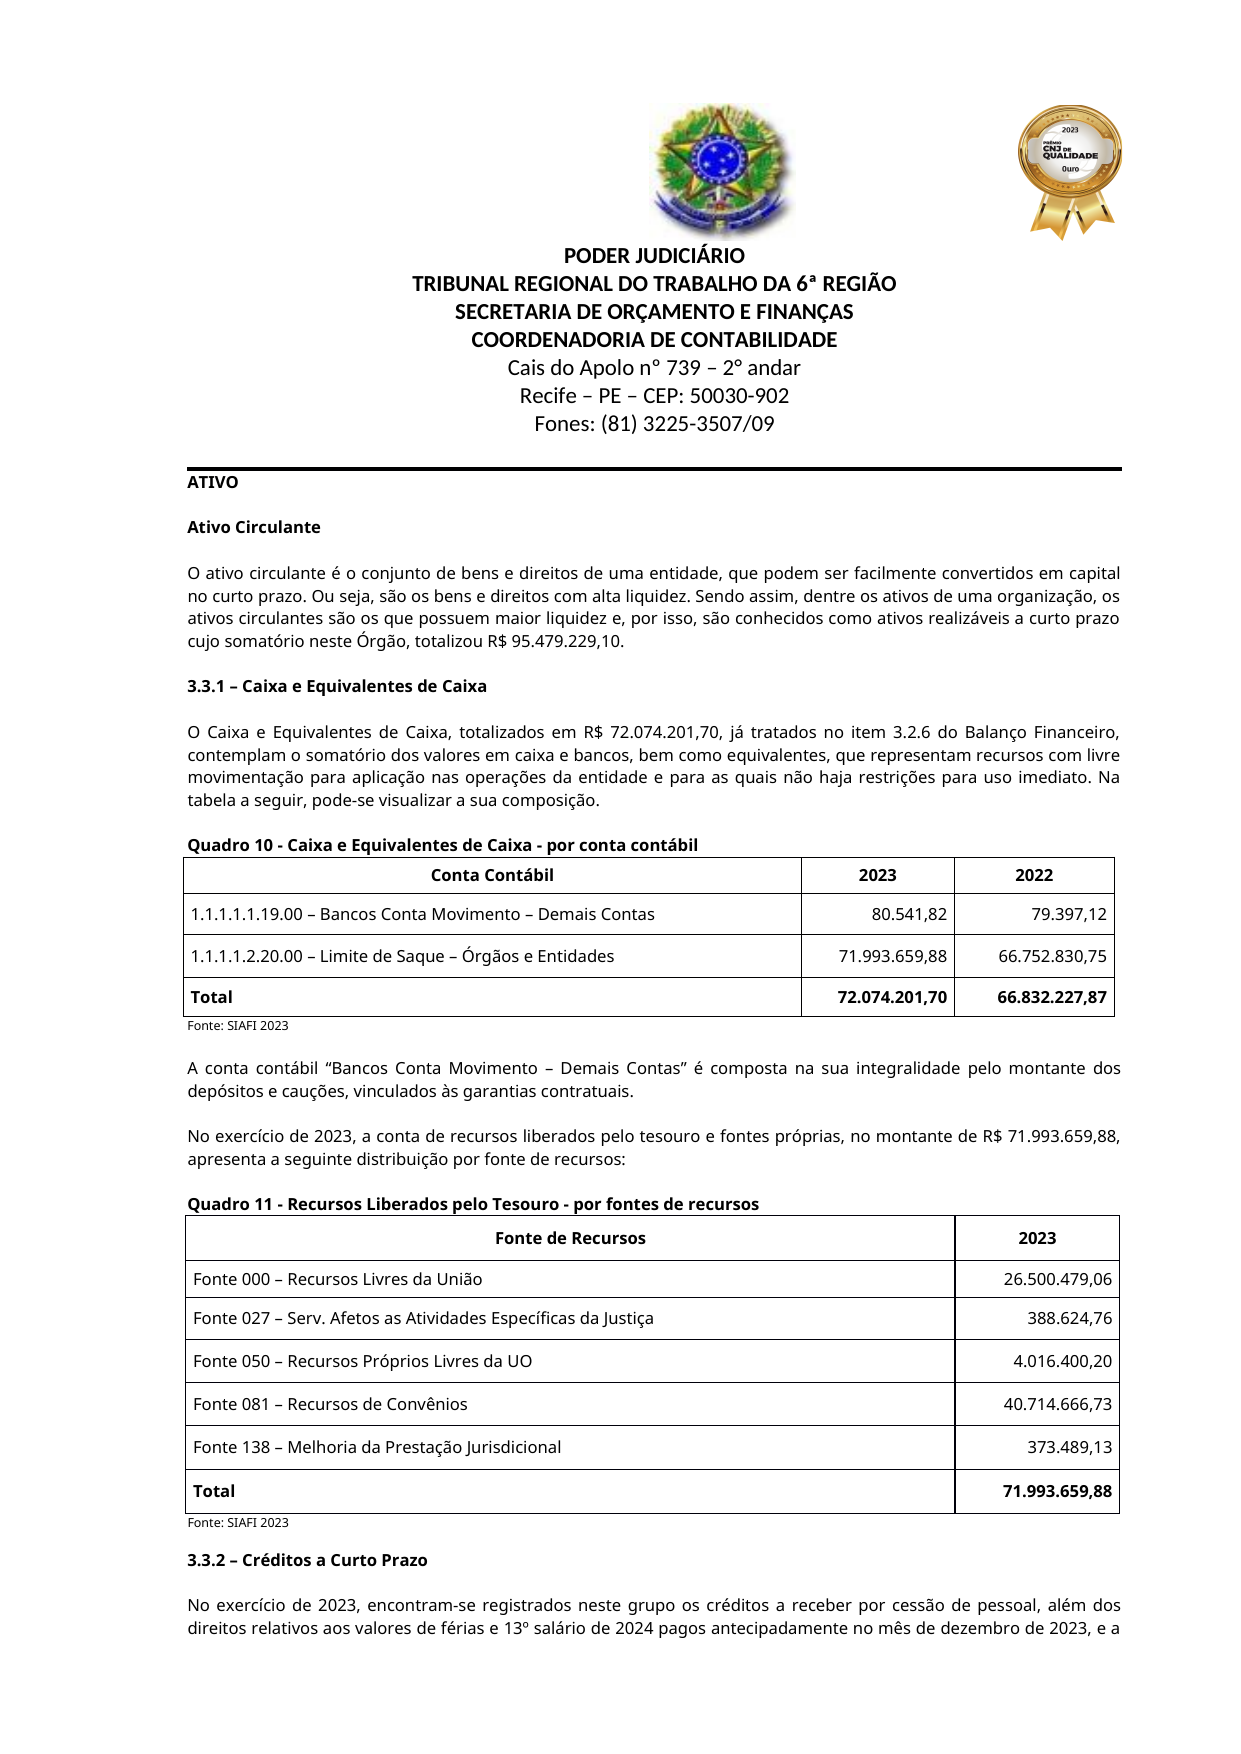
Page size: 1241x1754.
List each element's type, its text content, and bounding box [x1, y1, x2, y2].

table_cell 80.541,82 [802, 894, 954, 933]
table_cell 388.624,76 [956, 1298, 1119, 1338]
table_header Conta Contábil [184, 858, 801, 893]
table_cell 4.016.400,20 [956, 1340, 1119, 1382]
subtitle 3.3.1 – Caixa e Equivalentes de Caixa [187, 675, 1122, 698]
table_header Fonte de Recursos [186, 1216, 954, 1260]
table_cell Fonte 000 – Recursos Livres da União [186, 1261, 954, 1297]
table_cell 72.074.201,70 [802, 978, 954, 1016]
table_cell 71.993.659,88 [956, 1470, 1119, 1513]
subtitle O Caixa e Equivalentes de Caixa, totalizados em R$ 72.074.201,70, já tratados no item 3.2.6 do Balanço Financeiro, contemplam o somatório dos valores em caixa e bancos, bem como equivalentes, que representam recursos com livre movimentação para aplicação nas operações da entidade e para as quais não haja restrições para uso imediato. Na tabela a seguir, pode-se visualizar a sua composição. [187, 720, 1122, 811]
table_header 2023 [956, 1216, 1119, 1260]
table_cell 40.714.666,73 [956, 1383, 1119, 1425]
table_header 2022 [955, 858, 1114, 893]
subtitle Fonte: SIAFI 2023 [187, 1514, 1122, 1531]
subtitle ATIVO [187, 471, 1122, 493]
subtitle Fonte: SIAFI 2023 [187, 1017, 1122, 1034]
picture [1018, 105, 1123, 241]
table_cell Fonte 138 – Melhoria da Prestação Jurisdicional [186, 1426, 954, 1469]
table_cell Fonte 081 – Recursos de Convênios [186, 1383, 954, 1425]
table_cell Fonte 050 – Recursos Próprios Livres da UO [186, 1340, 954, 1382]
subtitle Ativo Circulante [187, 516, 1122, 539]
subtitle No exercício de 2023, encontram-se registrados neste grupo os créditos a receber por cessão de pessoal, além dos direitos relativos aos valores de férias e 13º salário de 2024 pagos antecipadamente no mês de dezembro de 2023, e a [187, 1593, 1122, 1639]
table_cell 373.489,13 [956, 1426, 1119, 1469]
subtitle Quadro 10 - Caixa e Equivalentes de Caixa - por conta contábil [187, 834, 1122, 857]
table_cell Total [186, 1470, 954, 1513]
subtitle O ativo circulante é o conjunto de bens e direitos de uma entidade, que podem ser facilmente convertidos em capital no curto prazo. Ou seja, são os bens e direitos com alta liquidez. Sendo assim, dentre os ativos de uma organização, os ativos circulantes são os que possuem maior liquidez e, por isso, são conhecidos como ativos realizáveis a curto prazo cujo somatório neste Órgão, totalizou R$ 95.479.229,10. [187, 561, 1122, 652]
table_cell Total [184, 978, 801, 1016]
picture [649, 103, 796, 241]
table_cell 1.1.1.1.1.19.00 – Bancos Conta Movimento – Demais Contas [184, 894, 801, 933]
table_cell 71.993.659,88 [802, 935, 954, 977]
table_header 2023 [802, 858, 954, 893]
table_cell 66.752.830,75 [955, 935, 1114, 977]
table_cell 1.1.1.1.2.20.00 – Limite de Saque – Órgãos e Entidades [184, 935, 801, 977]
subtitle Quadro 11 - Recursos Liberados pelo Tesouro - por fontes de recursos [187, 1193, 1122, 1215]
table_cell 66.832.227,87 [955, 978, 1114, 1016]
table_cell 79.397,12 [955, 894, 1114, 933]
subtitle 3.3.2 – Créditos a Curto Prazo [187, 1548, 1122, 1571]
subtitle A conta contábil “Bancos Conta Movimento – Demais Contas” é composta na sua integralidade pelo montante dos depósitos e cauções, vinculados às garantias contratuais. [187, 1056, 1122, 1102]
subtitle No exercício de 2023, a conta de recursos liberados pelo tesouro e fontes próprias, no montante de R$ 71.993.659,88, apresenta a seguinte distribuição por fonte de recursos: [187, 1124, 1122, 1170]
table_cell 26.500.479,06 [956, 1261, 1119, 1297]
table_cell Fonte 027 – Serv. Afetos as Atividades Específicas da Justiça [186, 1298, 954, 1338]
